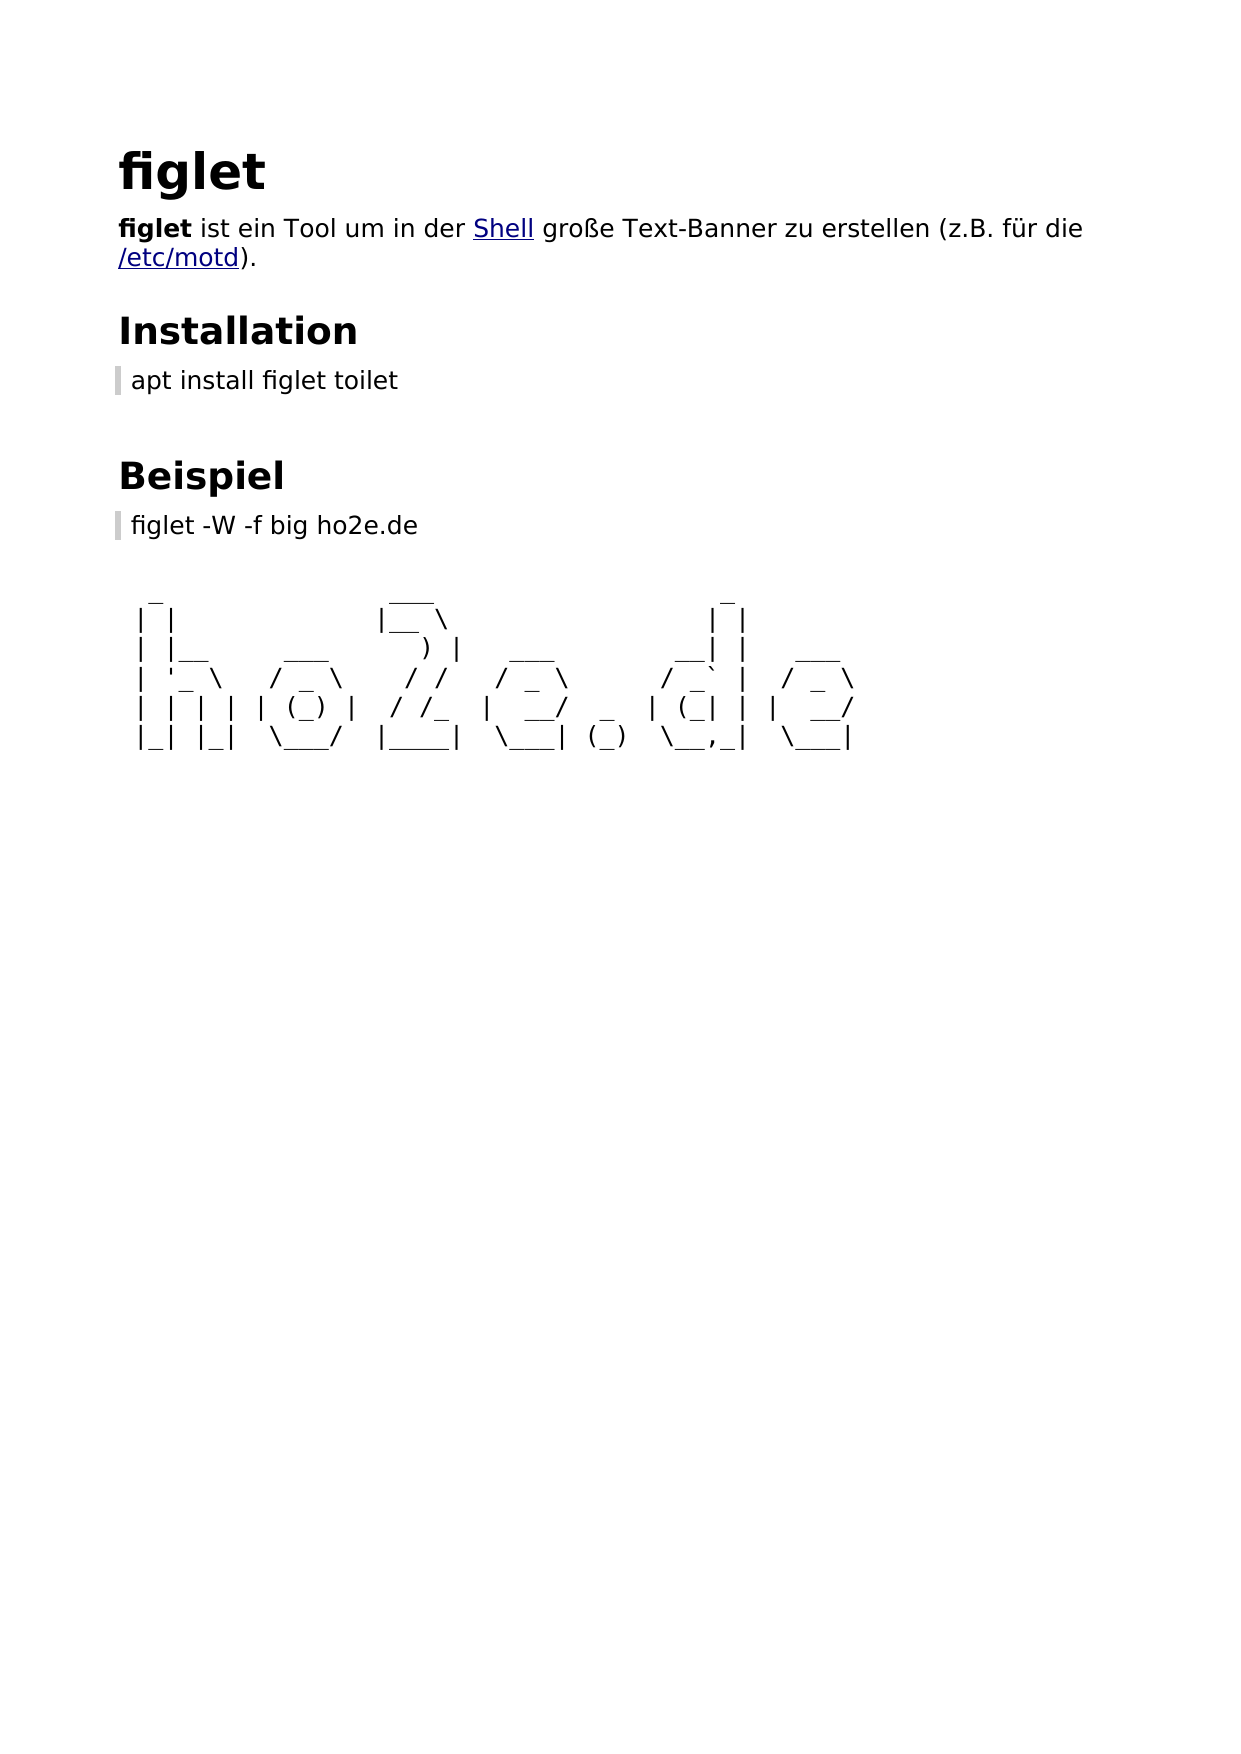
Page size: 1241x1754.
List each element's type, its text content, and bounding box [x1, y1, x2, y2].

table_header figlet -W -f big ho2e.de [121, 511, 1122, 540]
text _ ___ _ | | |__ \ | | | |__ ___ ) | ___ __| | ___ | '_ \ / _ \ / / / _ \ / _` | / _ \ | | | | | (_) | / /_ | __/ _ | (_| | | __/ |_| |_| \___/ |____| \___| (_) \__,_| \___| [118, 575, 1122, 779]
subtitle figlet [118, 143, 1122, 201]
subtitle Installation [118, 310, 1122, 353]
table_header apt install figlet toilet [121, 366, 1122, 395]
text figlet ist ein Tool um in der Shell große Text-Banner zu erstellen (z.B. für die /etc/motd). [118, 214, 1122, 272]
subtitle Beispiel [118, 455, 1122, 499]
